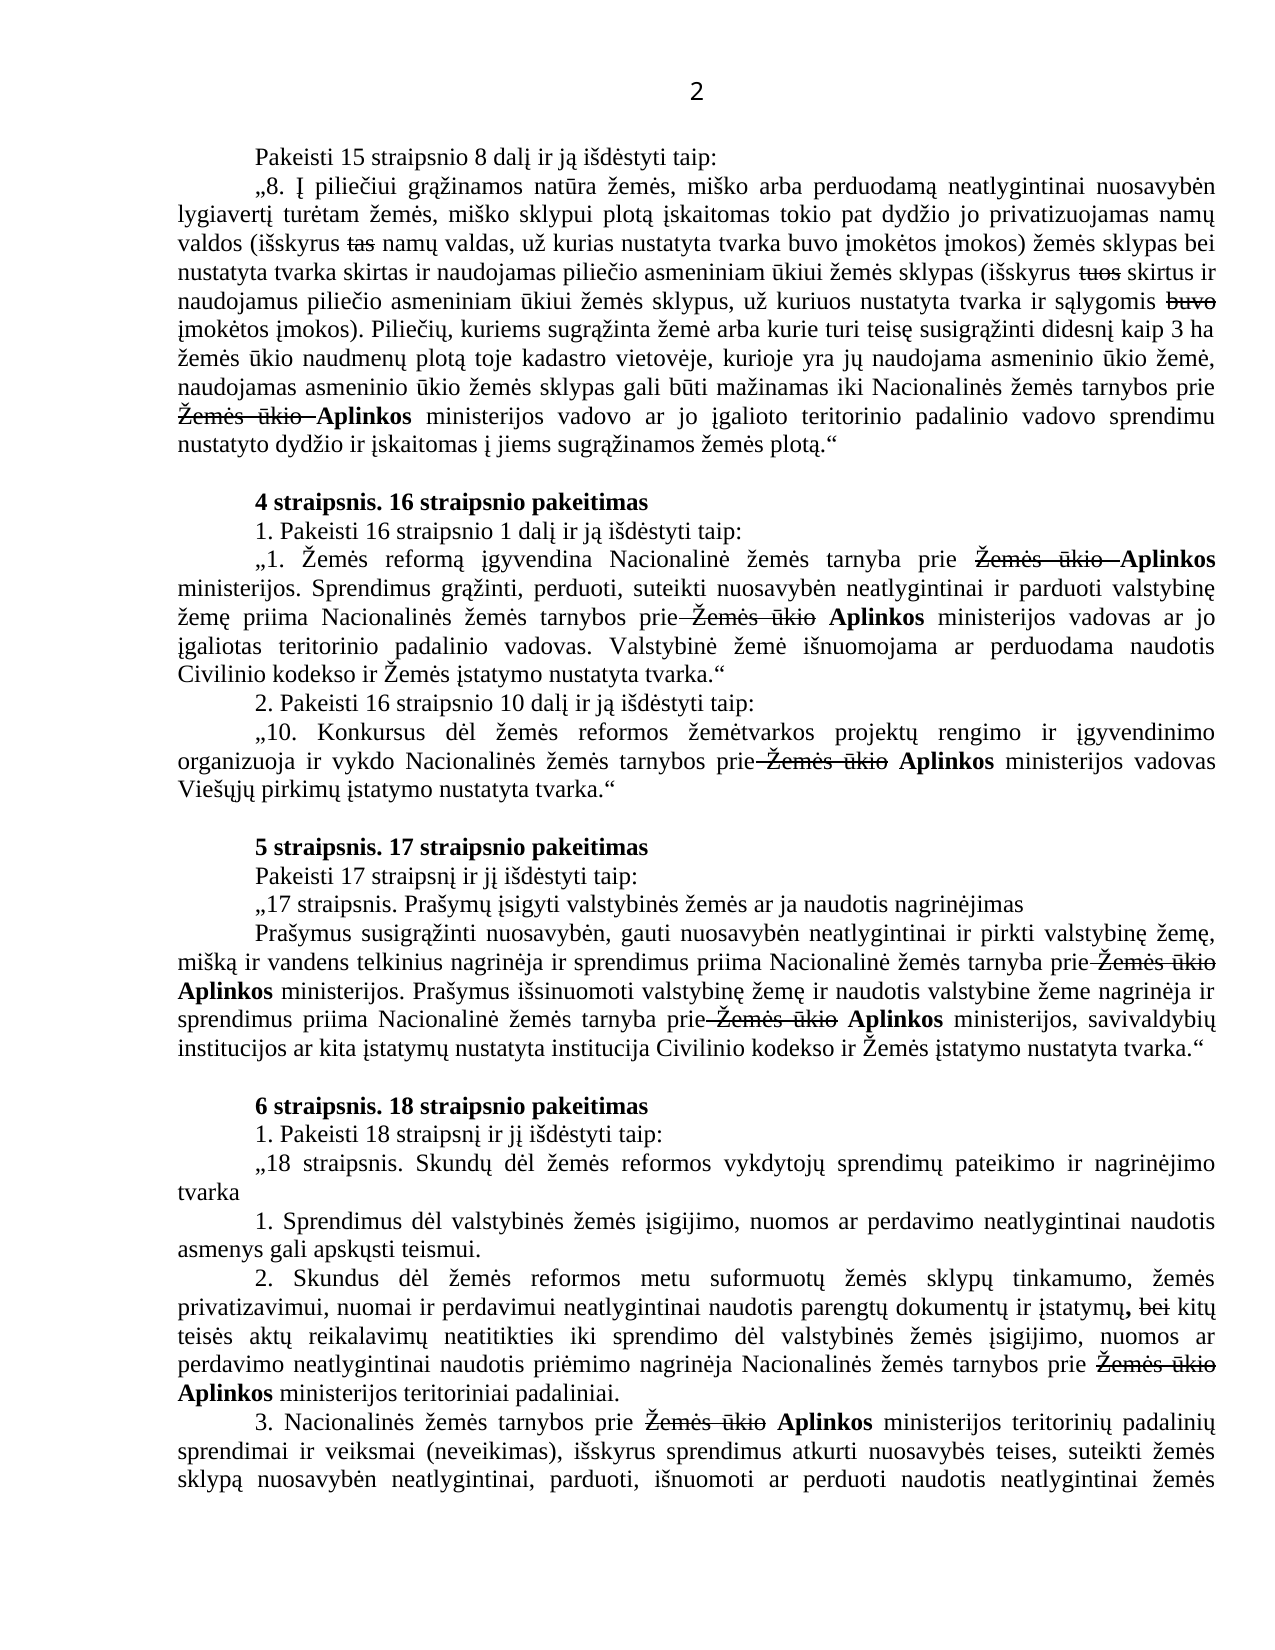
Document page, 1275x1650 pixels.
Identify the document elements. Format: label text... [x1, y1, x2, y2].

text Pakeisti 15 straipsnio 8 dalį ir ją išdėstyti taip: [177, 142, 1216, 171]
text „10. Konkursus dėl žemės reformos žemėtvarkos projektų rengimo ir įgyvendinimo organizuoja ir vykdo Nacionalinės žemės tarnybos prie Žemės ūkio Aplinkos ministerijos vadovas Viešųjų pirkimų įstatymo nustatyta tvarka.“ [177, 717, 1216, 803]
text Pakeisti 17 straipsnį ir jį išdėstyti taip: [177, 861, 1216, 889]
text Prašymus susigrąžinti nuosavybėn, gauti nuosavybėn neatlygintinai ir pirkti valstybinę žemę, mišką ir vandens telkinius nagrinėja ir sprendimus priima Nacionalinė žemės tarnyba prie Žemės ūkio Aplinkos ministerijos. Prašymus išsinuomoti valstybinę žemę ir naudotis valstybine žeme nagrinėja ir sprendimus priima Nacionalinė žemės tarnyba prie Žemės ūkio Aplinkos ministerijos, savivaldybių institucijos ar kita įstatymų nustatyta institucija Civilinio kodekso ir Žemės įstatymo nustatyta tvarka.“ [177, 918, 1216, 1062]
text „1. Žemės reformą įgyvendina Nacionalinė žemės tarnyba prie Žemės ūkio Aplinkos ministerijos. Sprendimus grąžinti, perduoti, suteikti nuosavybėn neatlygintinai ir parduoti valstybinę žemę priima Nacionalinės žemės tarnybos prie Žemės ūkio Aplinkos ministerijos vadovas ar jo įgaliotas teritorinio padalinio vadovas. Valstybinė žemė išnuomojama ar perduodama naudotis Civilinio kodekso ir Žemės įstatymo nustatyta tvarka.“ [177, 544, 1216, 688]
text 3. Nacionalinės žemės tarnybos prie Žemės ūkio Aplinkos ministerijos teritorinių padalinių sprendimai ir veiksmai (neveikimas), išskyrus sprendimus atkurti nuosavybės teises, suteikti žemės sklypą nuosavybėn neatlygintinai, parduoti, išnuomoti ar perduoti naudotis neatlygintinai žemės [177, 1407, 1216, 1493]
text 2. Pakeisti 16 straipsnio 10 dalį ir ją išdėstyti taip: [177, 688, 1216, 717]
text 2. Skundus dėl žemės reformos metu suformuotų žemės sklypų tinkamumo, žemės privatizavimui, nuomai ir perdavimui neatlygintinai naudotis parengtų dokumentų ir įstatymų, bei kitų teisės aktų reikalavimų neatitikties iki sprendimo dėl valstybinės žemės įsigijimo, nuomos ar perdavimo neatlygintinai naudotis priėmimo nagrinėja Nacionalinės žemės tarnybos prie Žemės ūkio Aplinkos ministerijos teritoriniai padaliniai. [177, 1263, 1216, 1407]
text „18 straipsnis. Skundų dėl žemės reformos vykdytojų sprendimų pateikimo ir nagrinėjimo tvarka [177, 1148, 1216, 1206]
text 5 straipsnis. 17 straipsnio pakeitimas [177, 832, 1216, 861]
text „8. Į piliečiui grąžinamos natūra žemės, miško arba perduodamą neatlygintinai nuosavybėn lygiavertį turėtam žemės, miško sklypui plotą įskaitomas tokio pat dydžio jo privatizuojamas namų valdos (išskyrus tas namų valdas, už kurias nustatyta tvarka buvo įmokėtos įmokos) žemės sklypas bei nustatyta tvarka skirtas ir naudojamas piliečio asmeniniam ūkiui žemės sklypas (išskyrus tuos skirtus ir naudojamus piliečio asmeniniam ūkiui žemės sklypus, už kuriuos nustatyta tvarka ir sąlygomis buvo įmokėtos įmokos). Piliečių, kuriems sugrąžinta žemė arba kurie turi teisę susigrąžinti didesnį kaip 3 ha žemės ūkio naudmenų plotą toje kadastro vietovėje, kurioje yra jų naudojama asmeninio ūkio žemė, naudojamas asmeninio ūkio žemės sklypas gali būti mažinamas iki Nacionalinės žemės tarnybos prie Žemės ūkio Aplinkos ministerijos vadovo ar jo įgalioto teritorinio padalinio vadovo sprendimu nustatyto dydžio ir įskaitomas į jiems sugrąžinamos žemės plotą.“ [177, 171, 1216, 458]
text 1. Sprendimus dėl valstybinės žemės įsigijimo, nuomos ar perdavimo neatlygintinai naudotis asmenys gali apskųsti teismui. [177, 1206, 1216, 1263]
text „17 straipsnis. Prašymų įsigyti valstybinės žemės ar ja naudotis nagrinėjimas [254, 889, 1216, 918]
text 4 straipsnis. 16 straipsnio pakeitimas [177, 487, 1216, 516]
text 1. Pakeisti 18 straipsnį ir jį išdėstyti taip: [177, 1119, 1216, 1148]
text 1. Pakeisti 16 straipsnio 1 dalį ir ją išdėstyti taip: [177, 516, 1216, 544]
text 6 straipsnis. 18 straipsnio pakeitimas [177, 1091, 1216, 1119]
